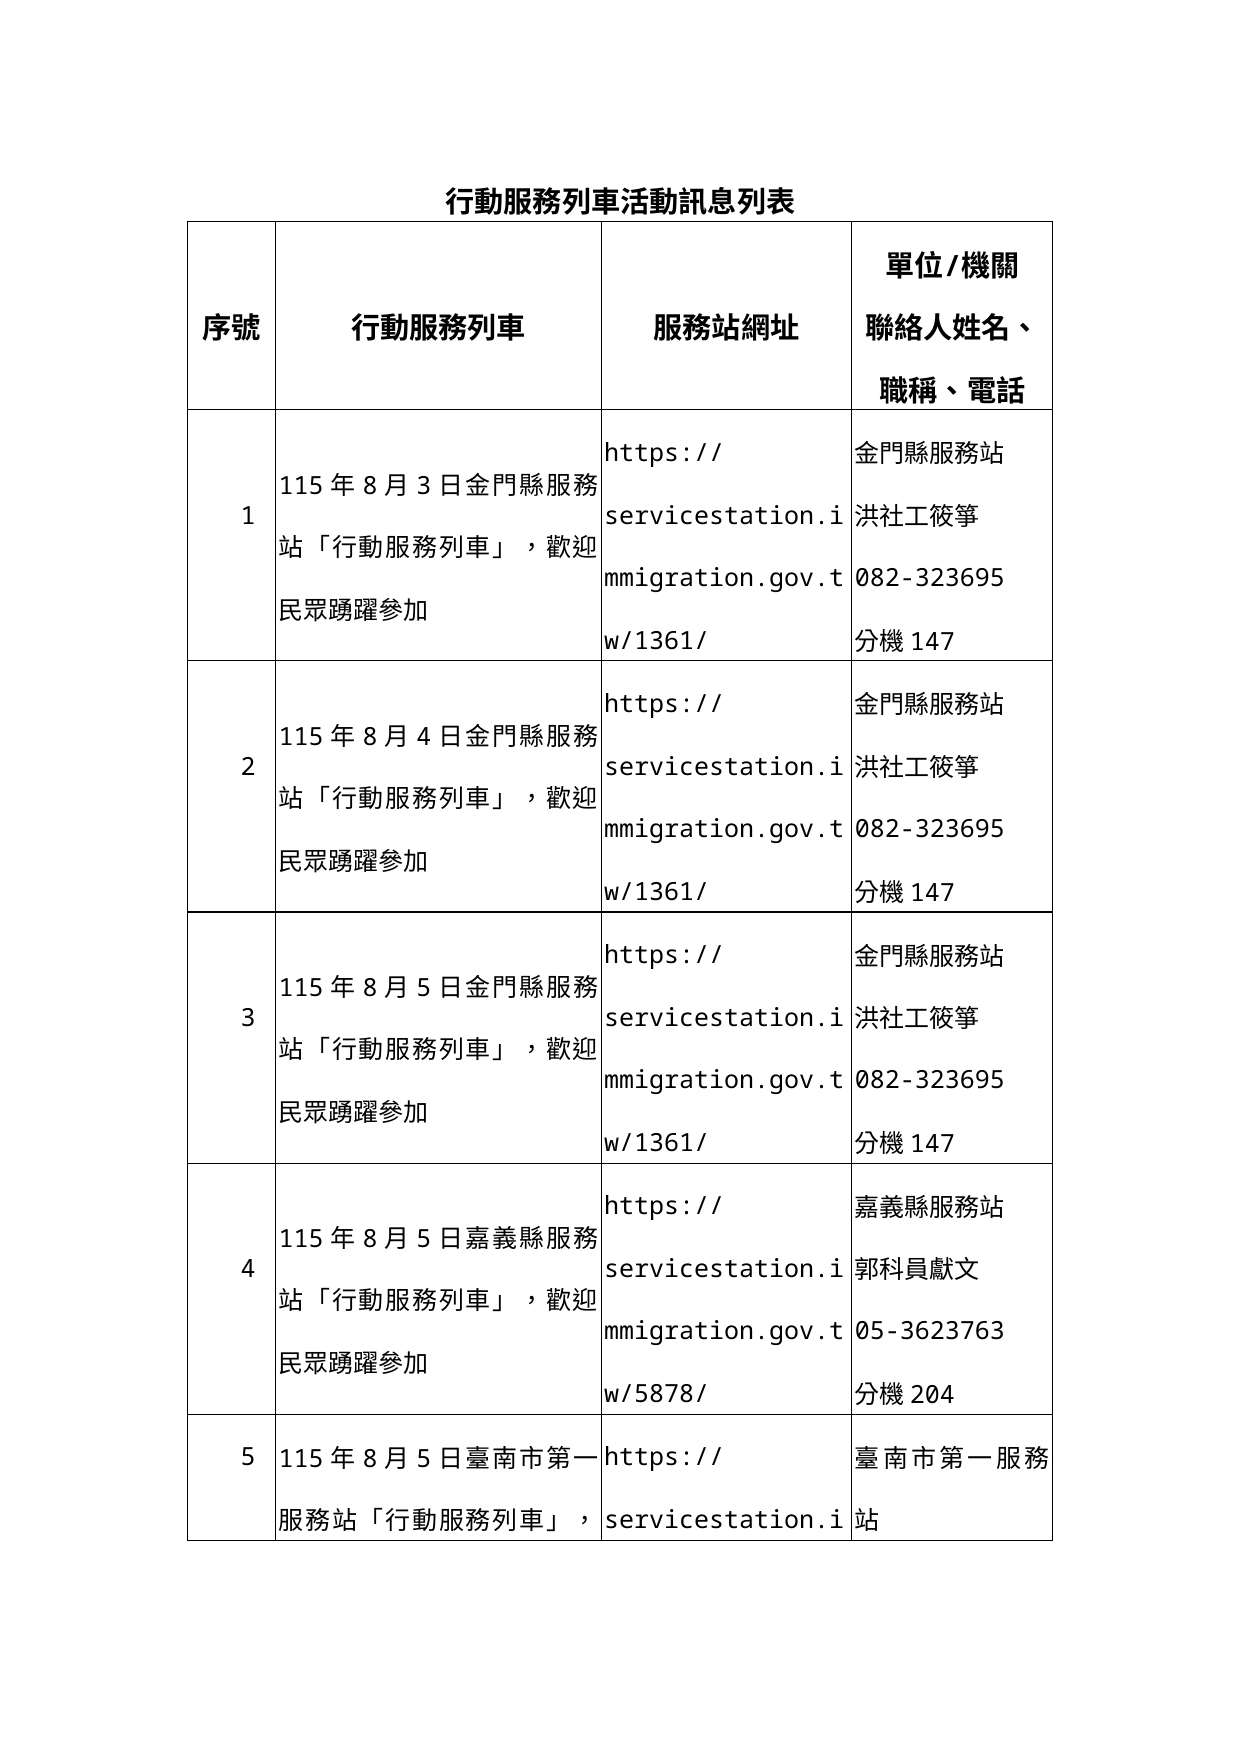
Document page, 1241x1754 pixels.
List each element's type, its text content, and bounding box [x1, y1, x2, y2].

table_cell https://servicestation.immigration.gov.tw/1361/ [602, 661, 851, 911]
table_cell https://servicestation.immigration.gov.tw/5878/ [602, 1164, 851, 1413]
table_cell 115年8月5日嘉義縣服務站「行動服務列車」，歡迎民眾踴躍參加 [276, 1164, 601, 1413]
table_header 服務站網址 [602, 222, 851, 409]
table_cell https://servicestation.immigration.gov.tw/1361/ [602, 913, 851, 1162]
table_header 行動服務列車 [276, 222, 601, 409]
table_cell 金門縣服務站 洪社工筱箏 082-323695 分機147 [852, 410, 1052, 660]
table_cell [188, 661, 275, 911]
table_cell 115年8月5日臺南市第一服務站「行動服務列車」， [276, 1415, 601, 1539]
table_cell [188, 1415, 275, 1539]
table_cell [188, 1164, 275, 1413]
table_header 單位/機關 聯絡人姓名、 職稱、電話 [852, 222, 1052, 409]
table_header 序號 [188, 222, 275, 409]
text 行動服務列車活動訊息列表 [187, 158, 1053, 221]
table_cell 臺南市第一服務站 [852, 1415, 1052, 1539]
table_cell https://servicestation.i [602, 1415, 851, 1539]
table_cell 金門縣服務站 洪社工筱箏 082-323695 分機147 [852, 913, 1052, 1162]
table_cell 嘉義縣服務站 郭科員獻文 05-3623763 分機204 [852, 1164, 1052, 1413]
table_cell [188, 410, 275, 660]
table_cell 115年8月4日金門縣服務站「行動服務列車」，歡迎民眾踴躍參加 [276, 661, 601, 911]
table_cell 115年8月5日金門縣服務站「行動服務列車」，歡迎民眾踴躍參加 [276, 913, 601, 1162]
table_cell 115年8月3日金門縣服務站「行動服務列車」，歡迎民眾踴躍參加 [276, 410, 601, 660]
table_cell [188, 913, 275, 1162]
table_cell 金門縣服務站 洪社工筱箏 082-323695 分機147 [852, 661, 1052, 911]
table_cell https://servicestation.immigration.gov.tw/1361/ [602, 410, 851, 660]
